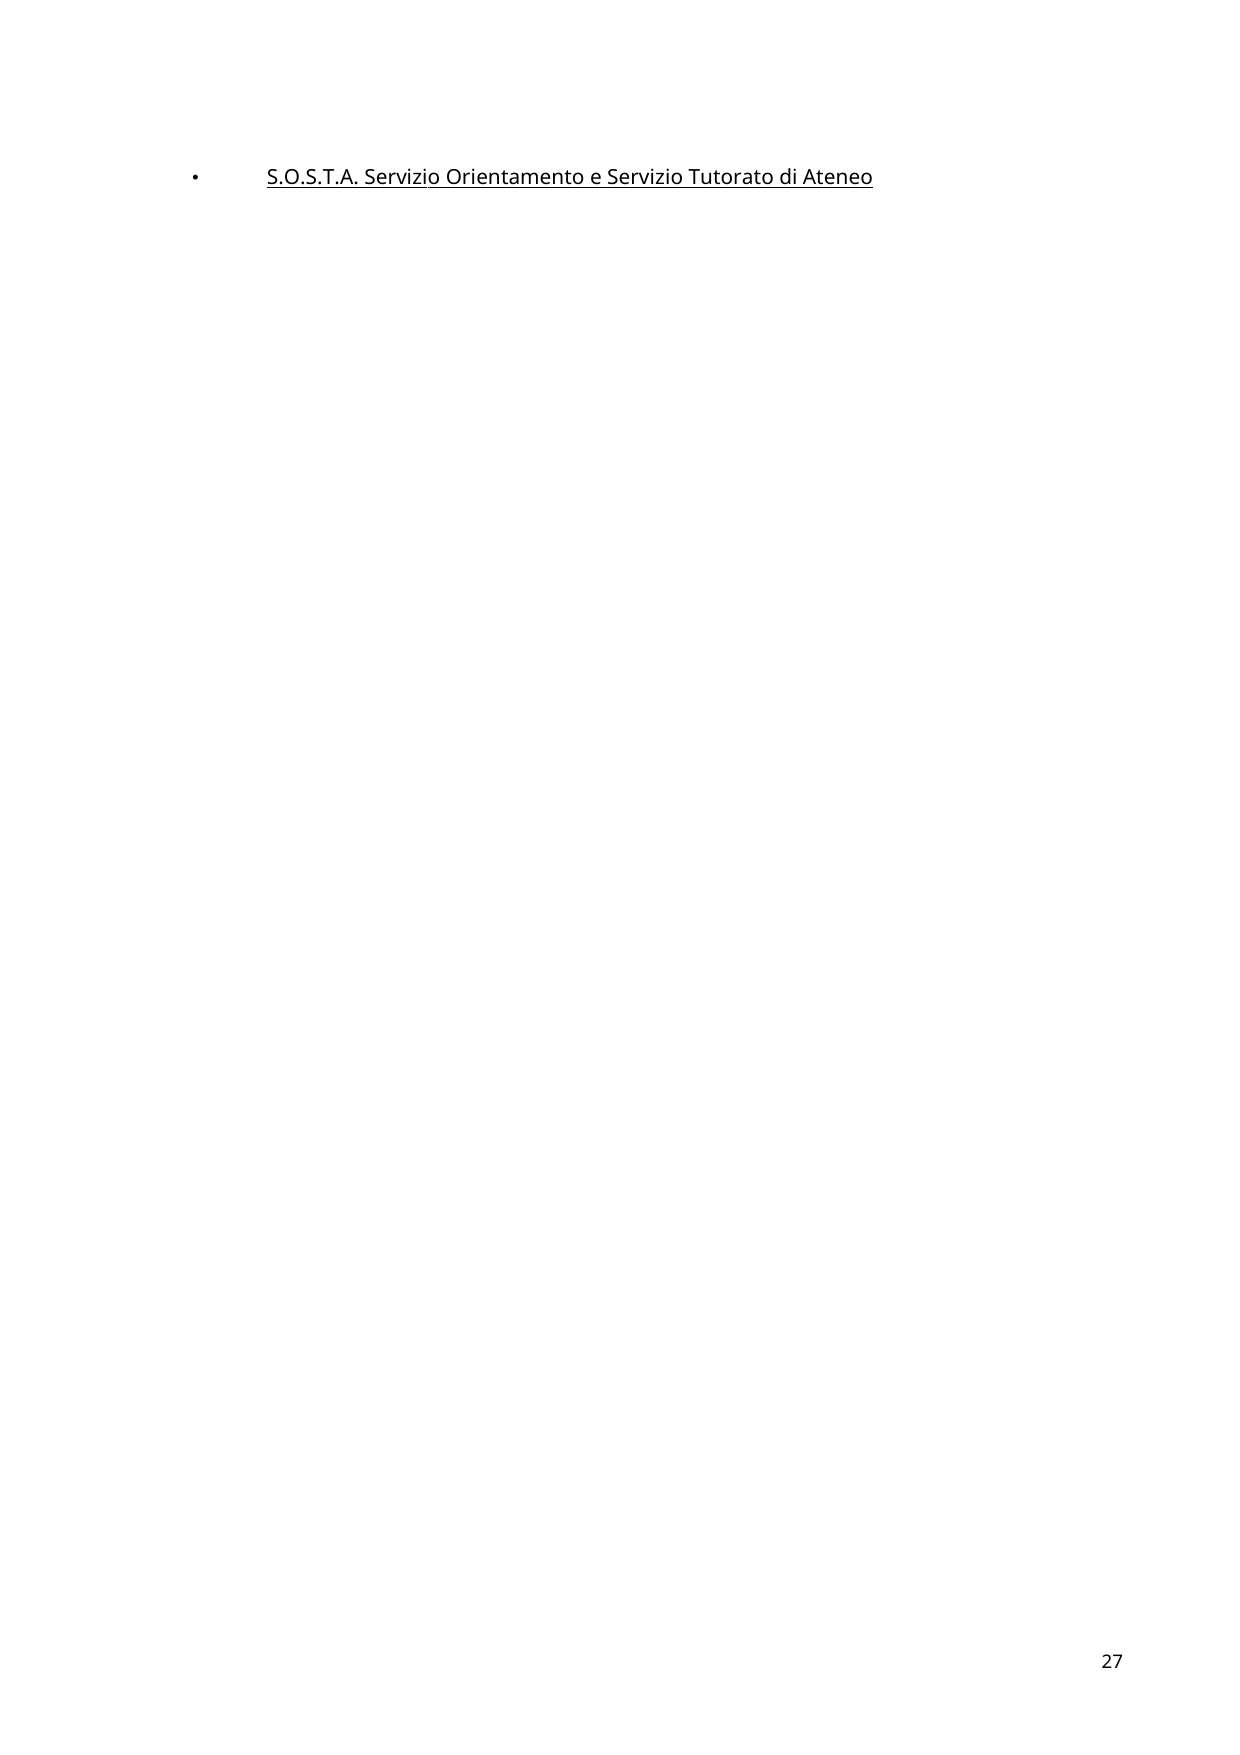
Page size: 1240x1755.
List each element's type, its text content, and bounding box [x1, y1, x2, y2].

list S.O.S.T.A. Servizio Orientamento e Servizio Tutorato di Ateneo [192, 162, 1231, 191]
